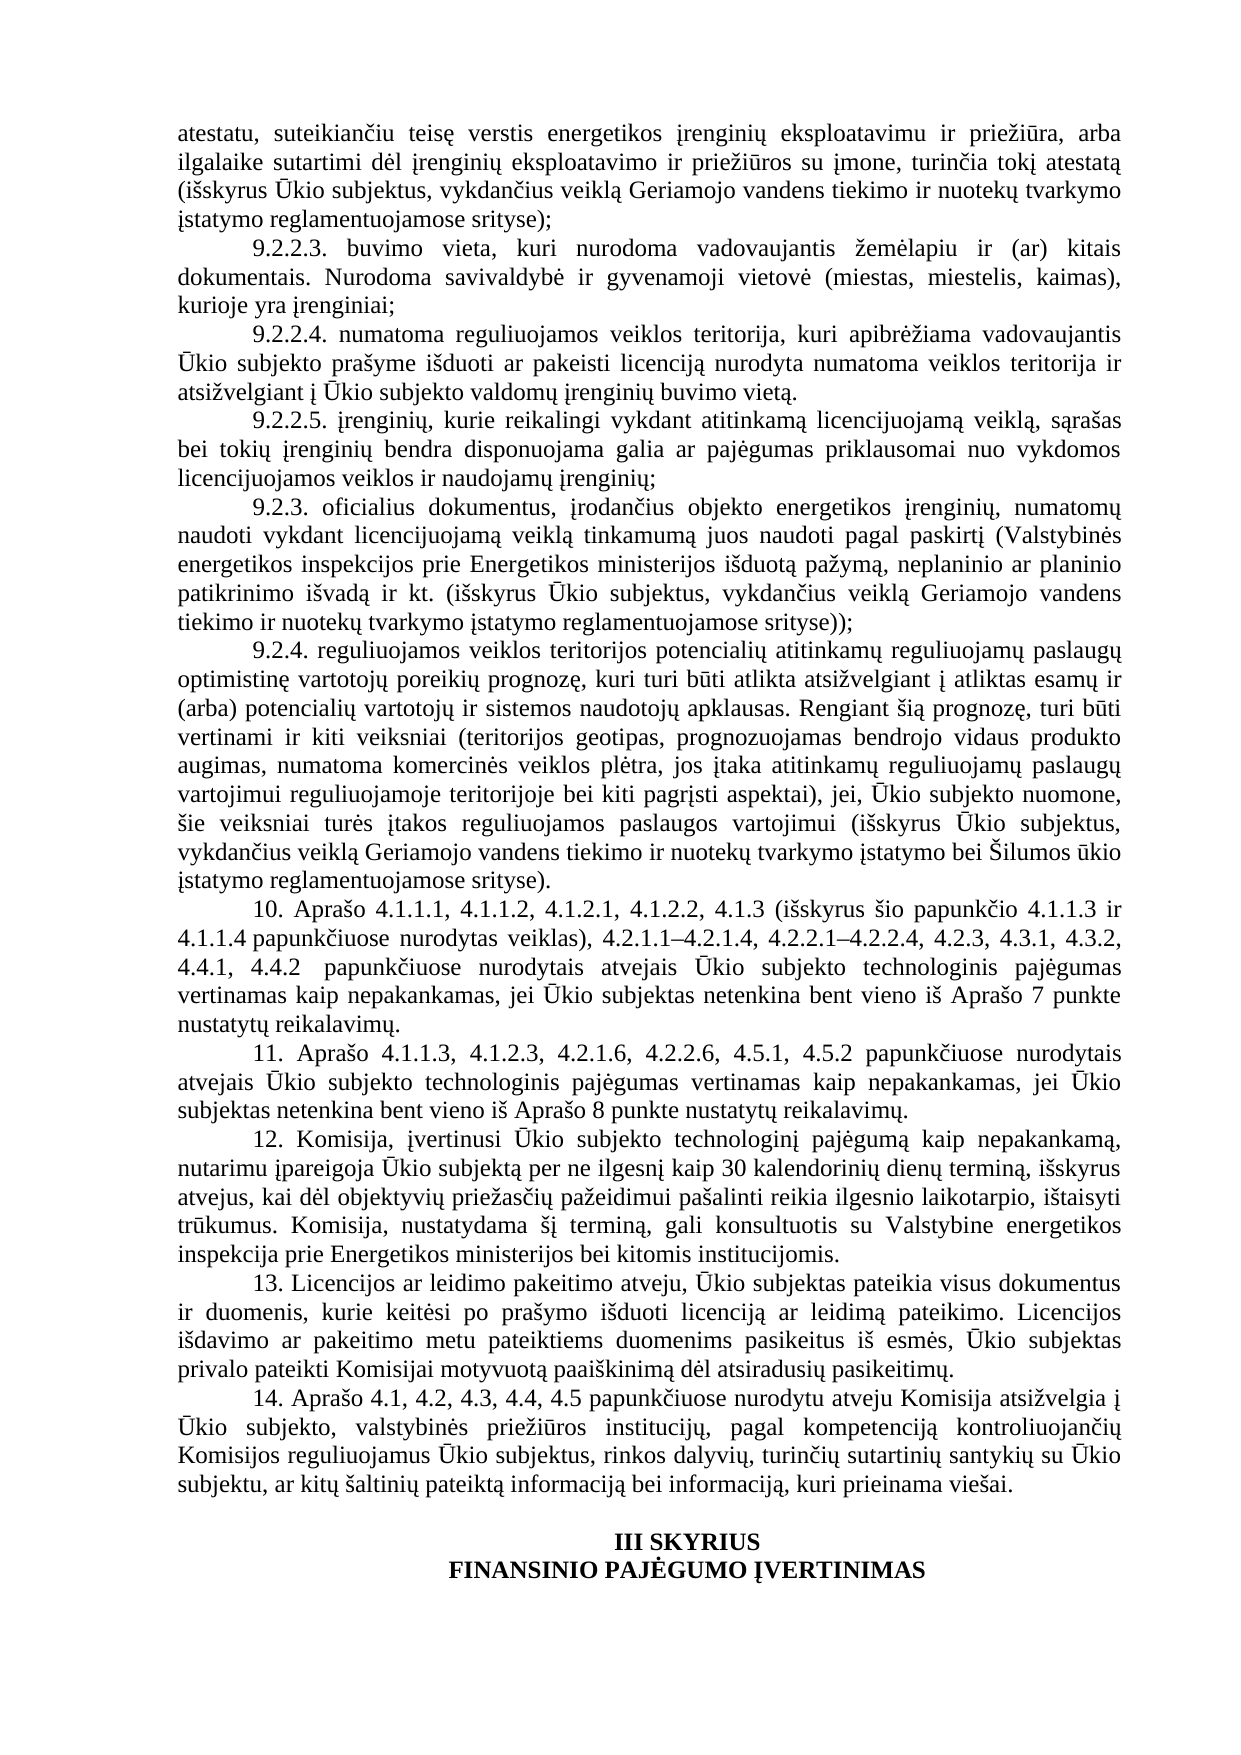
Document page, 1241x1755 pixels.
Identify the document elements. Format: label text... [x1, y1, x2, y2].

text 9.2.2.4. numatoma reguliuojamos veiklos teritorija, kuri apibrėžiama vadovaujantis Ūkio subjekto prašyme išduoti ar pakeisti licenciją nurodyta numatoma veiklos teritorija ir atsižvelgiant į Ūkio subjekto valdomų įrenginių buvimo vietą. [177, 319, 1122, 406]
text 11. Aprašo 4.1.1.3, 4.1.2.3, 4.2.1.6, 4.2.2.6, 4.5.1, 4.5.2 papunkčiuose nurodytais atvejais Ūkio subjekto technologinis pajėgumas vertinamas kaip nepakankamas, jei Ūkio subjektas netenkina bent vieno iš Aprašo 8 punkte nustatytų reikalavimų. [177, 1038, 1122, 1124]
text 9.2.4. reguliuojamos veiklos teritorijos potencialių atitinkamų reguliuojamų paslaugų optimistinę vartotojų poreikių prognozę, kuri turi būti atlikta atsižvelgiant į atliktas esamų ir (arba) potencialių vartotojų ir sistemos naudotojų apklausas. Rengiant šią prognozę, turi būti vertinami ir kiti veiksniai (teritorijos geotipas, prognozuojamas bendrojo vidaus produkto augimas, numatoma komercinės veiklos plėtra, jos įtaka atitinkamų reguliuojamų paslaugų vartojimui reguliuojamoje teritorijoje bei kiti pagrįsti aspektai), jei, Ūkio subjekto nuomone, šie veiksniai turės įtakos reguliuojamos paslaugos vartojimui (išskyrus Ūkio subjektus, vykdančius veiklą Geriamojo vandens tiekimo ir nuotekų tvarkymo įstatymo bei Šilumos ūkio įstatymo reglamentuojamose srityse). [177, 636, 1122, 894]
text FINANSINIO PAJĖGUMO ĮVERTINIMAS [177, 1556, 1122, 1584]
text 9.2.2.3. buvimo vieta, kuri nurodoma vadovaujantis žemėlapiu ir (ar) kitais dokumentais. Nurodoma savivaldybė ir gyvenamoji vietovė (miestas, miestelis, kaimas), kurioje yra įrenginiai; [177, 233, 1122, 319]
text 9.2.2.5. įrenginių, kurie reikalingi vykdant atitinkamą licencijuojamą veiklą, sąrašas bei tokių įrenginių bendra disponuojama galia ar pajėgumas priklausomai nuo vykdomos licencijuojamos veiklos ir naudojamų įrenginių; [177, 406, 1122, 492]
text 10. Aprašo 4.1.1.1, 4.1.1.2, 4.1.2.1, 4.1.2.2, 4.1.3 (išskyrus šio papunkčio 4.1.1.3 ir 4.1.1.4 papunkčiuose nurodytas veiklas), 4.2.1.1–4.2.1.4, 4.2.2.1–4.2.2.4, 4.2.3, 4.3.1, 4.3.2, 4.4.1, 4.4.2 papunkčiuose nurodytais atvejais Ūkio subjekto technologinis pajėgumas vertinamas kaip nepakankamas, jei Ūkio subjektas netenkina bent vieno iš Aprašo 7 punkte nustatytų reikalavimų. [177, 894, 1122, 1038]
text 13. Licencijos ar leidimo pakeitimo atveju, Ūkio subjektas pateikia visus dokumentus ir duomenis, kurie keitėsi po prašymo išduoti licenciją ar leidimą pateikimo. Licencijos išdavimo ar pakeitimo metu pateiktiems duomenims pasikeitus iš esmės, Ūkio subjektas privalo pateikti Komisijai motyvuotą paaiškinimą dėl atsiradusių pasikeitimų. [177, 1268, 1122, 1383]
text 14. Aprašo 4.1, 4.2, 4.3, 4.4, 4.5 papunkčiuose nurodytu atveju Komisija atsižvelgia į Ūkio subjekto, valstybinės priežiūros institucijų, pagal kompetenciją kontroliuojančių Komisijos reguliuojamus Ūkio subjektus, rinkos dalyvių, turinčių sutartinių santykių su Ūkio subjektu, ar kitų šaltinių pateiktą informaciją bei informaciją, kuri prieinama viešai. [177, 1383, 1122, 1498]
text 12. Komisija, įvertinusi Ūkio subjekto technologinį pajėgumą kaip nepakankamą, nutarimu įpareigoja Ūkio subjektą per ne ilgesnį kaip 30 kalendorinių dienų terminą, išskyrus atvejus, kai dėl objektyvių priežasčių pažeidimui pašalinti reikia ilgesnio laikotarpio, ištaisyti trūkumus. Komisija, nustatydama šį terminą, gali konsultuotis su Valstybine energetikos inspekcija prie Energetikos ministerijos bei kitomis institucijomis. [177, 1124, 1122, 1268]
text 9.2.3. oficialius dokumentus, įrodančius objekto energetikos įrenginių, numatomų naudoti vykdant licencijuojamą veiklą tinkamumą juos naudoti pagal paskirtį (Valstybinės energetikos inspekcijos prie Energetikos ministerijos išduotą pažymą, neplaninio ar planinio patikrinimo išvadą ir kt. (išskyrus Ūkio subjektus, vykdančius veiklą Geriamojo vandens tiekimo ir nuotekų tvarkymo įstatymo reglamentuojamose srityse)); [177, 492, 1122, 636]
text atestatu, suteikiančiu teisę verstis energetikos įrenginių eksploatavimu ir priežiūra, arba ilgalaike sutartimi dėl įrenginių eksploatavimo ir priežiūros su įmone, turinčia tokį atestatą (išskyrus Ūkio subjektus, vykdančius veiklą Geriamojo vandens tiekimo ir nuotekų tvarkymo įstatymo reglamentuojamose srityse); [177, 118, 1122, 233]
text III SKYRIUS [177, 1527, 1122, 1556]
